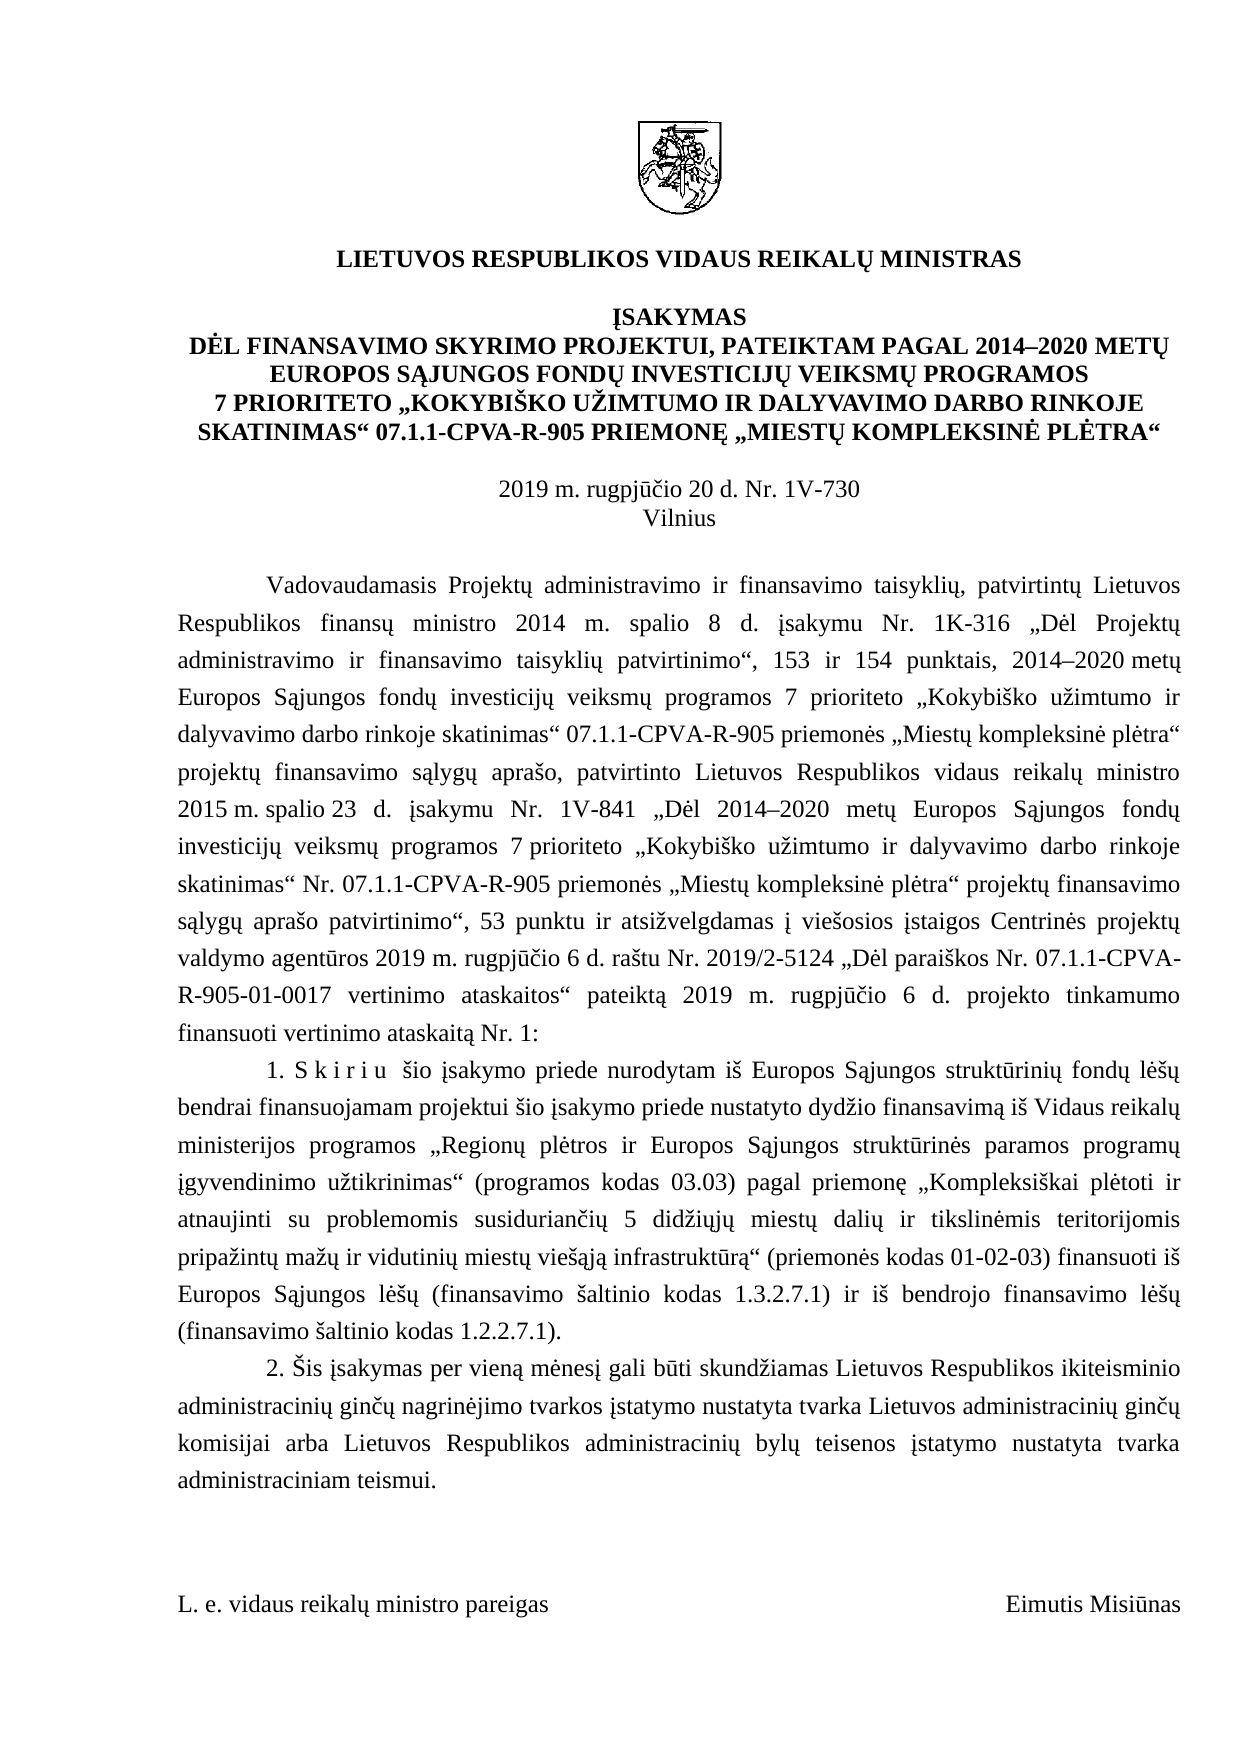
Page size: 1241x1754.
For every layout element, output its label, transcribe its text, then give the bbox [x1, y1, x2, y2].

text 2. Šis įsakymas per vieną mėnesį gali būti skundžiamas Lietuvos Respublikos ikiteisminio administracinių ginčų nagrinėjimo tvarkos įstatymo nustatyta tvarka Lietuvos administracinių ginčų komisijai arba Lietuvos Respublikos administracinių bylų teisenos įstatymo nustatyta tvarka administraciniam teismui. [177, 1353, 1181, 1494]
text 1. Skiriu šio įsakymo priede nurodytam iš Europos Sąjungos struktūrinių fondų lėšų bendrai finansuojamam projektui šio įsakymo priede nustatyto dydžio finansavimą iš Vidaus reikalų ministerijos programos „Regionų plėtros ir Europos Sąjungos struktūrinės paramos programų įgyvendinimo užtikrinimas“ (programos kodas 03.03) pagal priemonę „Kompleksiškai plėtoti ir atnaujinti su problemomis susiduriančių 5 didžiųjų miestų dalių ir tikslinėmis teritorijomis pripažintų mažų ir vidutinių miestų viešąją infrastruktūrą“ (priemonės kodas 01-02-03) finansuoti iš Europos Sąjungos lėšų (finansavimo šaltinio kodas 1.3.2.7.1) ir iš bendrojo finansavimo lėšų (finansavimo šaltinio kodas 1.2.2.7.1). [177, 1055, 1181, 1345]
text L. e. vidaus reikalų ministro pareigas Eimutis Misiūnas [177, 1589, 1181, 1618]
text ĮSAKYMAS [177, 302, 1181, 331]
text LIETUVOS RESPUBLIKOS VIDAUS REIKALŲ MINISTRAS [177, 244, 1181, 273]
text DĖL FINANSAVIMO SKYRIMO PROJEKTUI, PATEIKTAM PAGAL 2014–2020 METŲ EUROPOS SĄJUNGOS FONDŲ INVESTICIJŲ VEIKSMŲ PROGRAMOS 7 PRIORITETO „KOKYBIŠKO UŽIMTUMO IR DALYVAVIMO DARBO RINKOJE SKATINIMAS“ 07.1.1-CPVA-R-905 PRIEMONĘ „MIESTŲ KOMPLEKSINĖ PLĖTRA“ [177, 331, 1181, 446]
text 2019 m. rugpjūčio 20 d. Nr. 1V-730 [177, 474, 1181, 503]
text Vadovaudamasis Projektų administravimo ir finansavimo taisyklių, patvirtintų Lietuvos Respublikos finansų ministro 2014 m. spalio 8 d. įsakymu Nr. 1K-316 „Dėl Projektų administravimo ir finansavimo taisyklių patvirtinimo“, 153 ir 154 punktais, 2014–2020 metų Europos Sąjungos fondų investicijų veiksmų programos 7 prioriteto „Kokybiško užimtumo ir dalyvavimo darbo rinkoje skatinimas“ 07.1.1-CPVA-R-905 priemonės „Miestų kompleksinė plėtra“ projektų finansavimo sąlygų aprašo, patvirtinto Lietuvos Respublikos vidaus reikalų ministro 2015 m. spalio 23 d. įsakymu Nr. 1V-841 „Dėl 2014–2020 metų Europos Sąjungos fondų investicijų veiksmų programos 7 prioriteto „Kokybiško užimtumo ir dalyvavimo darbo rinkoje skatinimas“ Nr. 07.1.1-CPVA-R-905 priemonės „Miestų kompleksinė plėtra“ projektų finansavimo sąlygų aprašo patvirtinimo“, 53 punktu ir atsižvelgdamas į viešosios įstaigos Centrinės projektų valdymo agentūros 2019 m. rugpjūčio 6 d. raštu Nr. 2019/2-5124 „Dėl paraiškos Nr. 07.1.1-CPVA-R-905-01-0017 vertinimo ataskaitos“ pateiktą 2019 m. rugpjūčio 6 d. projekto tinkamumo finansuoti vertinimo ataskaitą Nr. 1: [177, 570, 1181, 1047]
text Vilnius [177, 503, 1181, 532]
